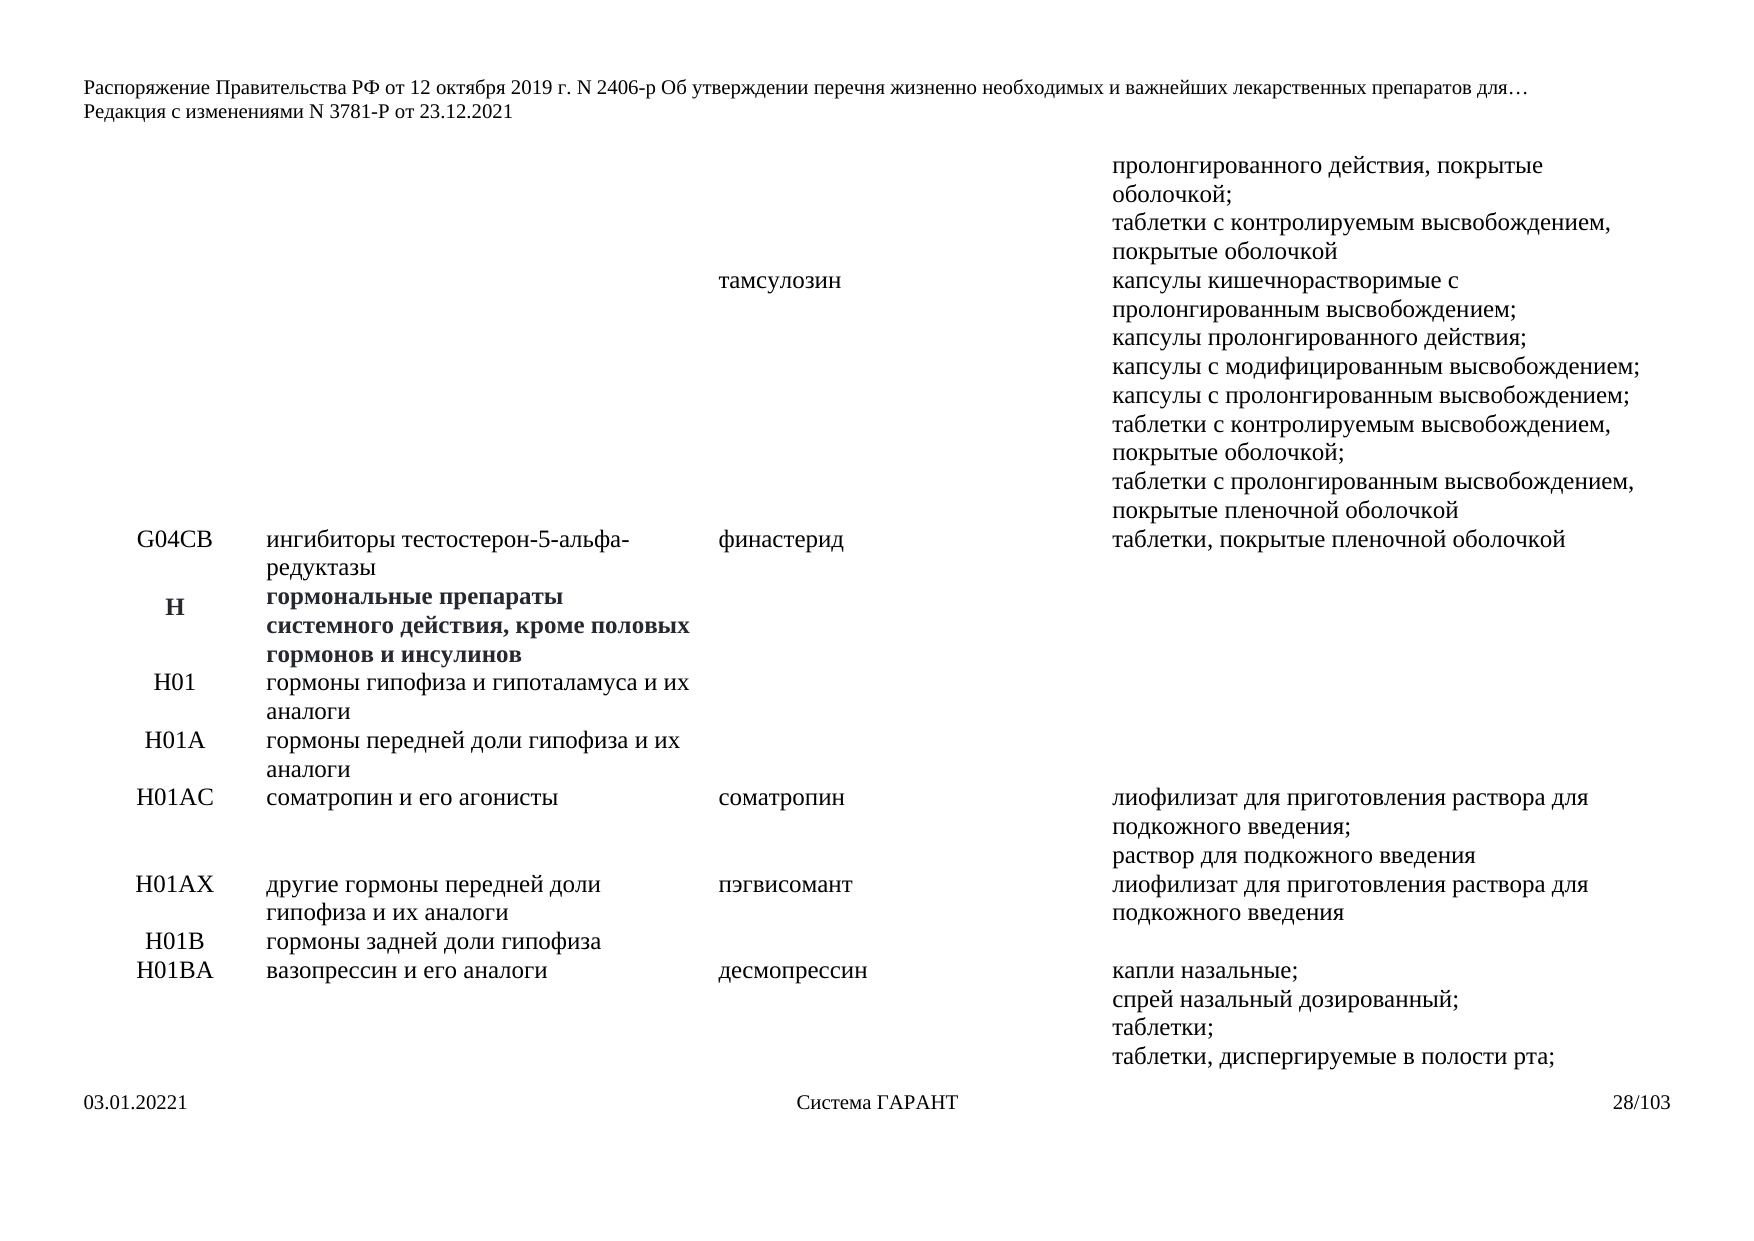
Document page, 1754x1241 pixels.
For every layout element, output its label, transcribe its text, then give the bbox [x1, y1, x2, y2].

table_cell десмопрессин [707, 955, 1101, 1070]
table_cell капсулы кишечнорастворимые с пролонгированным высвобождением; капсулы пролонгированного действия; капсулы с модифицированным высвобождением; капсулы с пролонгированным высвобождением; таблетки с контролируемым высвобождением, покрытые оболочкой; таблетки с пролонгированным высвобождением, покрытые пленочной оболочкой [1101, 265, 1669, 524]
table_cell H01AC [95, 783, 255, 869]
table_cell лиофилизат для приготовления раствора для подкожного введения; раствор для подкожного введения [1101, 783, 1669, 869]
table_cell [707, 725, 1101, 782]
table_cell вазопрессин и его аналоги [255, 955, 707, 1070]
table_cell H01AX [95, 869, 255, 926]
table_cell гормоны передней доли гипофиза и их аналоги [255, 725, 707, 782]
table_cell [707, 581, 1101, 667]
table_cell другие гормоны передней доли гипофиза и их аналоги [255, 869, 707, 926]
table_cell H01A [95, 725, 255, 782]
table_cell соматропин [707, 783, 1101, 869]
table_cell G04CB [95, 524, 255, 581]
table_cell гормоны задней доли гипофиза [255, 926, 707, 955]
table_cell капли назальные; спрей назальный дозированный; таблетки; таблетки, диспергируемые в полости рта; [1101, 955, 1669, 1070]
table_cell [255, 150, 707, 524]
table_cell [1101, 725, 1669, 782]
table_cell соматропин и его агонисты [255, 783, 707, 869]
table_cell [95, 150, 255, 524]
table_cell [1101, 926, 1669, 955]
table_cell ингибиторы тестостерон-5-альфа-редуктазы [255, 524, 707, 581]
table_cell гормональные препараты системного действия, кроме половых гормонов и инсулинов [255, 581, 707, 667]
table_cell таблетки, покрытые пленочной оболочкой [1101, 524, 1669, 581]
table_cell [707, 668, 1101, 725]
table_cell пролонгированного действия, покрытые оболочкой; таблетки с контролируемым высвобождением, покрытые оболочкой [1101, 150, 1669, 265]
table_cell [707, 150, 1101, 265]
table_cell [1101, 581, 1669, 667]
table_cell H01BA [95, 955, 255, 1070]
table_cell пэгвисомант [707, 869, 1101, 926]
table_cell H01B [95, 926, 255, 955]
table_cell финастерид [707, 524, 1101, 581]
table_cell H [95, 581, 255, 667]
table_cell H01 [95, 668, 255, 725]
table_cell лиофилизат для приготовления раствора для подкожного введения [1101, 869, 1669, 926]
table_cell [1101, 668, 1669, 725]
table_cell [707, 926, 1101, 955]
table_cell гормоны гипофиза и гипоталамуса и их аналоги [255, 668, 707, 725]
table_cell тамсулозин [707, 265, 1101, 524]
